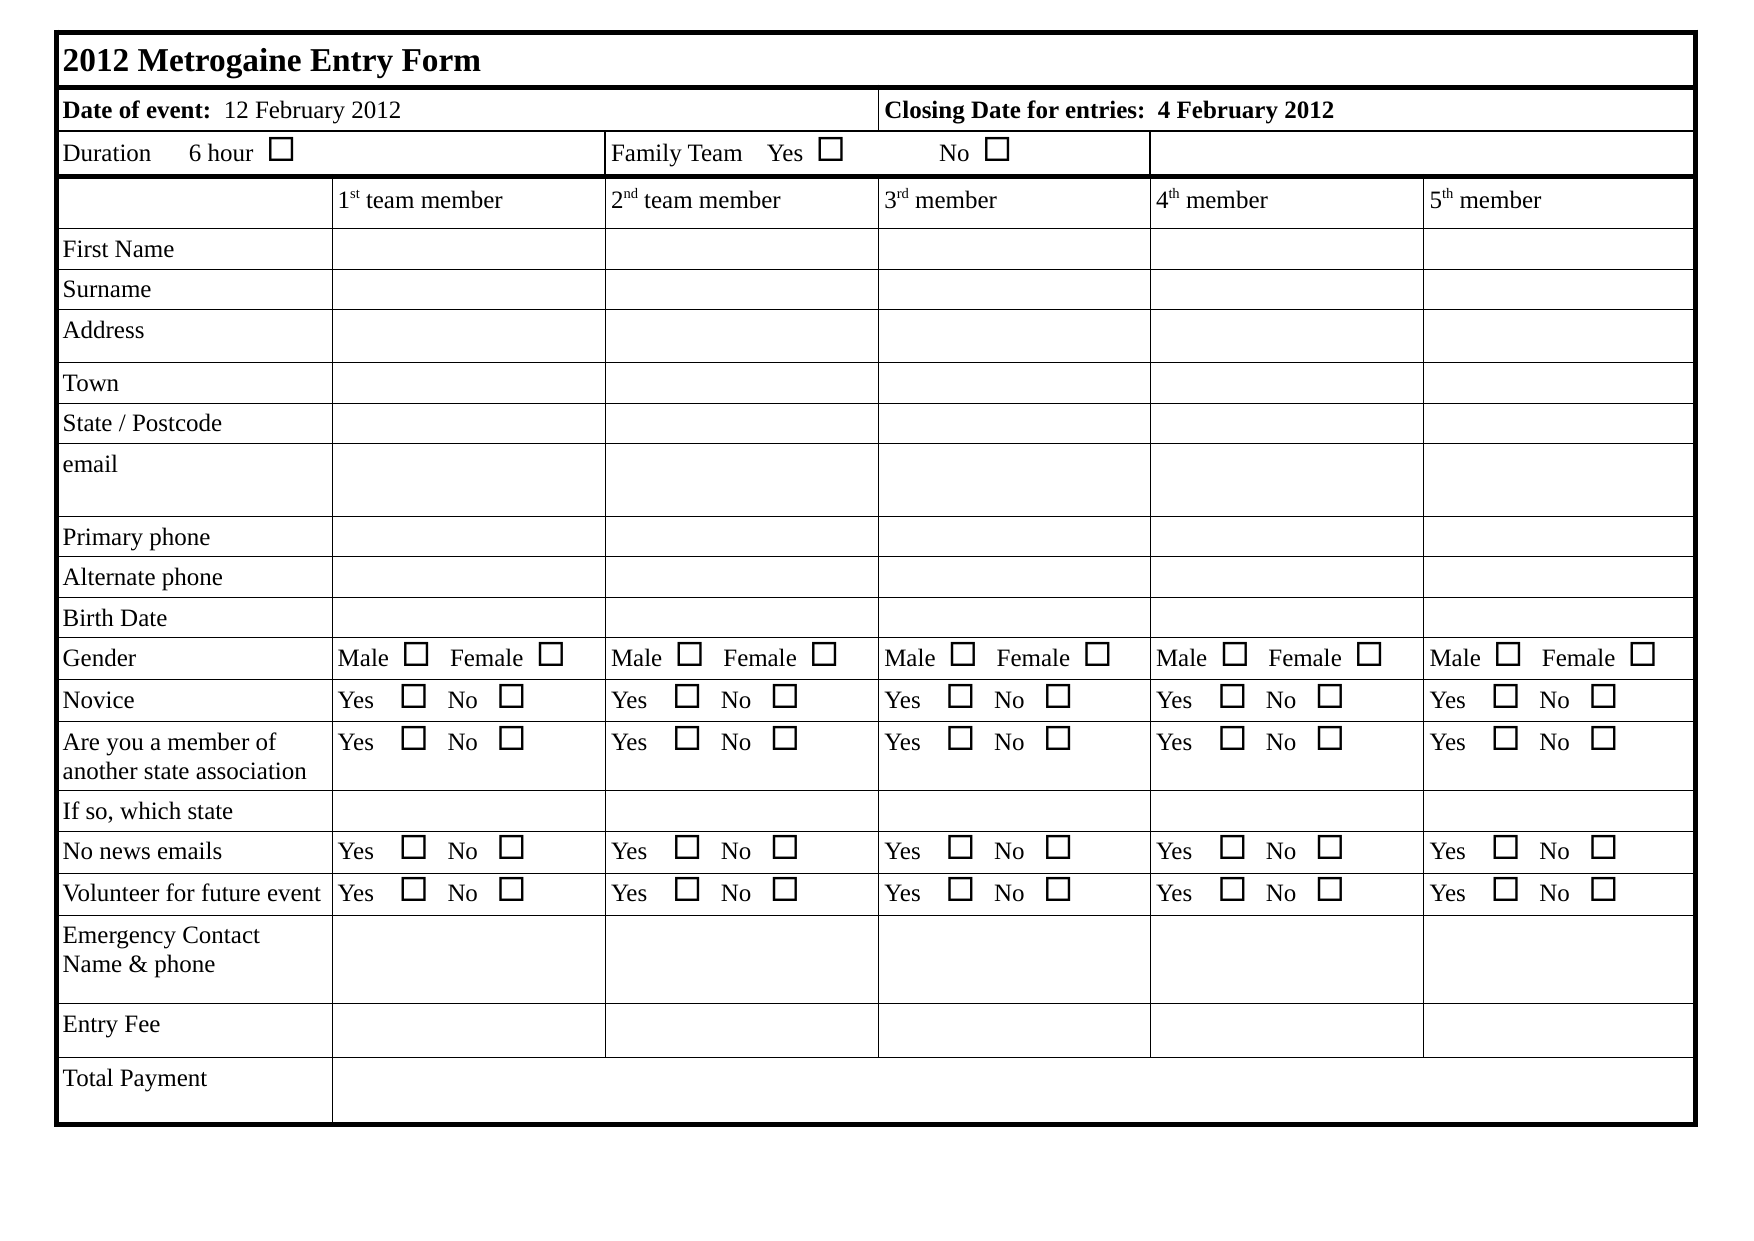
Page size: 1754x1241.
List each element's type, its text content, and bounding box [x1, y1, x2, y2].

table_cell [59, 179, 332, 228]
table_cell Gender [59, 638, 332, 679]
table_cell Male  Female  [1151, 638, 1423, 679]
table_cell [606, 557, 878, 597]
table_cell [333, 363, 605, 403]
table_cell [1424, 598, 1693, 637]
table_cell [879, 517, 1150, 556]
table_cell [606, 1004, 878, 1057]
table_cell 1st team member [333, 179, 605, 228]
table_cell Duration 6 hour  [59, 132, 604, 174]
table_cell No news emails [59, 832, 332, 873]
table_cell [606, 363, 878, 403]
table_cell Yes  No  [606, 722, 878, 790]
table_cell Birth Date [59, 598, 332, 637]
table_cell First Name [59, 229, 332, 269]
table_cell [606, 270, 878, 309]
table_cell 3rd member [879, 179, 1150, 228]
table_cell Are you a member of another state association [59, 722, 332, 790]
table_cell [879, 444, 1150, 516]
table_cell Alternate phone [59, 557, 332, 597]
table_cell Yes  No  [606, 832, 878, 873]
table_cell 5th member [1424, 179, 1693, 228]
table_cell [333, 916, 605, 1003]
table_cell [333, 1004, 605, 1057]
table_cell Entry Fee [59, 1004, 332, 1057]
table_cell [1424, 517, 1693, 556]
table_cell Yes  No  [879, 874, 1150, 915]
table_cell Emergency Contact Name & phone [59, 916, 332, 1003]
table_cell [1424, 557, 1693, 597]
table_cell Yes  No  [333, 680, 605, 721]
table_cell [333, 404, 605, 443]
table_cell [1424, 404, 1693, 443]
table_cell [1151, 363, 1423, 403]
table_cell Yes  No  [606, 680, 878, 721]
table_cell Yes  No  [879, 680, 1150, 721]
table_cell [1424, 363, 1693, 403]
table_cell Primary phone [59, 517, 332, 556]
table_cell Yes  No  [333, 832, 605, 873]
table_cell [333, 1058, 1693, 1122]
table_cell [606, 444, 878, 516]
table_cell email [59, 444, 332, 516]
table_cell [1151, 132, 1693, 174]
table_cell Yes  No  [333, 874, 605, 915]
table_cell Yes  No  [333, 722, 605, 790]
table_cell If so, which state [59, 791, 332, 831]
table_cell Surname [59, 270, 332, 309]
table_cell [879, 229, 1150, 269]
table_cell [879, 557, 1150, 597]
table_cell Yes  No  [879, 722, 1150, 790]
table_cell [879, 598, 1150, 637]
table_cell [1151, 270, 1423, 309]
table_cell [1424, 270, 1693, 309]
table_cell [333, 444, 605, 516]
table_cell Town [59, 363, 332, 403]
table_cell Yes  No  [1151, 680, 1423, 721]
table_cell [606, 598, 878, 637]
table_cell [1151, 310, 1423, 362]
table_cell [1151, 791, 1423, 831]
table_cell [879, 791, 1150, 831]
table_cell State / Postcode [59, 404, 332, 443]
table_cell [606, 517, 878, 556]
table_cell Yes  No  [1151, 874, 1423, 915]
table_cell [333, 557, 605, 597]
table_cell Yes  No  [1424, 874, 1693, 915]
table_cell [1151, 916, 1423, 1003]
table_cell [879, 310, 1150, 362]
table_cell [879, 363, 1150, 403]
table_cell [333, 270, 605, 309]
table_cell [1424, 310, 1693, 362]
table_cell Yes  No  [1151, 722, 1423, 790]
table_cell [1424, 916, 1693, 1003]
table_cell [879, 916, 1150, 1003]
table_header 2012 Metrogaine Entry Form [59, 35, 1693, 84]
table_cell 2nd team member [606, 179, 878, 228]
table_cell [606, 229, 878, 269]
table_cell [606, 310, 878, 362]
table_cell 4th member [1151, 179, 1423, 228]
table_cell Yes  No  [1151, 832, 1423, 873]
table_cell [606, 404, 878, 443]
table_cell [879, 270, 1150, 309]
table_cell [333, 310, 605, 362]
table_cell [333, 229, 605, 269]
table_cell [333, 598, 605, 637]
table_cell [1151, 517, 1423, 556]
table_cell Male  Female  [1424, 638, 1693, 679]
table_cell [1151, 229, 1423, 269]
table_cell Yes  No  [1424, 832, 1693, 873]
table_cell [1151, 557, 1423, 597]
table_cell [333, 517, 605, 556]
table_cell [606, 916, 878, 1003]
table_cell Male  Female  [333, 638, 605, 679]
table_cell Male  Female  [606, 638, 878, 679]
table_cell Volunteer for future event [59, 874, 332, 915]
table_cell Yes  No  [879, 832, 1150, 873]
table_cell [1424, 444, 1693, 516]
table_cell [879, 404, 1150, 443]
table_cell Yes  No  [1424, 680, 1693, 721]
table_cell Male  Female  [879, 638, 1150, 679]
table_cell [606, 791, 878, 831]
table_cell [333, 791, 605, 831]
table_cell [1151, 444, 1423, 516]
table_cell Yes  No  [1424, 722, 1693, 790]
table_cell [1151, 404, 1423, 443]
table_cell Total Payment [59, 1058, 332, 1122]
table_cell [1151, 1004, 1423, 1057]
table_cell Closing Date for entries: 4 February 2012 [879, 90, 1693, 130]
table_cell [1151, 598, 1423, 637]
table_cell [879, 1004, 1150, 1057]
table_cell Novice [59, 680, 332, 721]
table_cell Date of event: 12 February 2012 [59, 90, 878, 130]
table_cell Address [59, 310, 332, 362]
table_cell Yes  No  [606, 874, 878, 915]
table_cell [1424, 229, 1693, 269]
table_cell Family Team Yes  No  [606, 132, 1149, 174]
table_cell [1424, 1004, 1693, 1057]
table_cell [1424, 791, 1693, 831]
